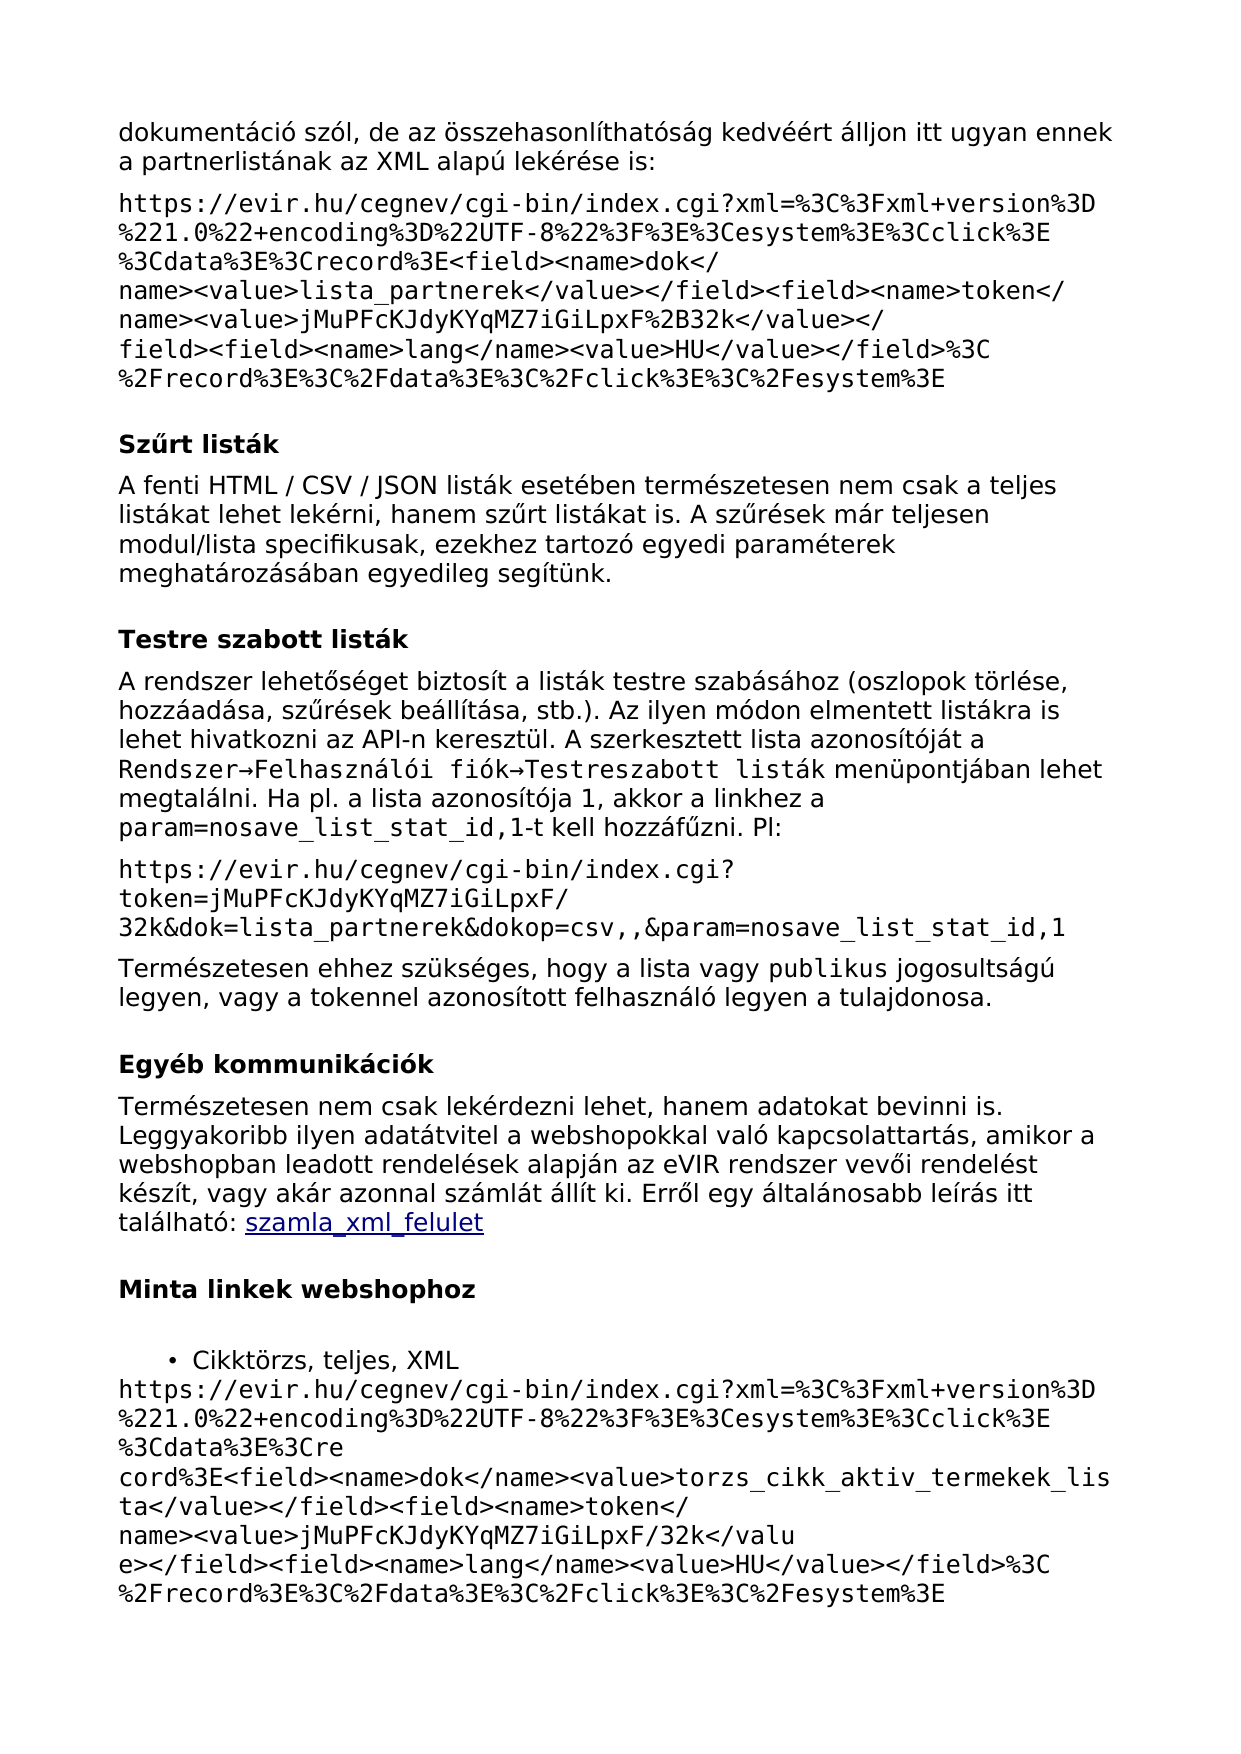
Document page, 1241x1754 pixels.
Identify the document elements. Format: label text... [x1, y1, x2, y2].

text A rendszer lehetőséget biztosít a listák testre szabásához (oszlopok törlése, hozzáadása, szűrések beállítása, stb.). Az ilyen módon elmentett listákra is lehet hivatkozni az API-n keresztül. A szerkesztett lista azonosítóját a Rendszer→Felhasználói fiók→Testreszabott listák menüpontjában lehet megtalálni. Ha pl. a lista azonosítója 1, akkor a linkhez a param=nosave_list_stat_id,1-t kell hozzáfűzni. Pl: [118, 667, 1122, 842]
subtitle Testre szabott listák [118, 626, 1122, 655]
subtitle Minta linkek webshophoz [118, 1275, 1122, 1304]
text dokumentáció szól, de az összehasonlíthatóság kedvéért álljon itt ugyan ennek a partnerlistának az XML alapú lekérése is: [118, 118, 1122, 176]
text https://evir.hu/cegnev/cgi-bin/index.cgi?token=jMuPFcKJdyKYqMZ7iGiLpxF/32k&dok=lista_partnerek&dokop=csv,,&param=nosave_list_stat_id,1 [118, 855, 1122, 942]
text Természetesen ehhez szükséges, hogy a lista vagy publikus jogosultságú legyen, vagy a tokennel azonosított felhasználó legyen a tulajdonosa. [118, 954, 1122, 1012]
subtitle Szűrt listák [118, 430, 1122, 459]
text Természetesen nem csak lekérdezni lehet, hanem adatokat bevinni is. Leggyakoribb ilyen adatátvitel a webshopokkal való kapcsolattartás, amikor a webshopban leadott rendelések alapján az eVIR rendszer vevői rendelést készít, vagy akár azonnal számlát állít ki. Erről egy általánosabb leírás itt található: szamla_xml_felulet [118, 1092, 1122, 1237]
text A fenti HTML / CSV / JSON listák esetében természetesen nem csak a teljes listákat lehet lekérni, hanem szűrt listákat is. A szűrések már teljesen modul/lista specifikusak, ezekhez tartozó egyedi paraméterek meghatározásában egyedileg segítünk. [118, 472, 1122, 588]
text https://evir.hu/cegnev/cgi-bin/index.cgi?xml=%3C%3Fxml+version%3D%221.0%22+encoding%3D%22UTF-8%22%3F%3E%3Cesystem%3E%3Cclick%3E%3Cdata%3E%3Crecord%3E<field><name>dok</name><value>lista_partnerek</value></field><field><name>token</name><value>jMuPFcKJdyKYqMZ7iGiLpxF%2B32k</value></field><field><name>lang</name><value>HU</value></field>%3C%2Frecord%3E%3C%2Fdata%3E%3C%2Fclick%3E%3C%2Fesystem%3E [118, 189, 1122, 393]
subtitle Egyéb kommunikációk [118, 1050, 1122, 1079]
list Cikktörzs, teljes, XML [177, 1346, 1122, 1375]
text https://evir.hu/cegnev/cgi-bin/index.cgi?xml=%3C%3Fxml+version%3D%221.0%22+encoding%3D%22UTF-8%22%3F%3E%3Cesystem%3E%3Cclick%3E%3Cdata%3E%3Cre cord%3E<field><name>dok</name><value>torzs_cikk_aktiv_termekek_lista</value></field><field><name>token</name><value>jMuPFcKJdyKYqMZ7iGiLpxF/32k</valu e></field><field><name>lang</name><value>HU</value></field>%3C%2Frecord%3E%3C%2Fdata%3E%3C%2Fclick%3E%3C%2Fesystem%3E [118, 1375, 1122, 1609]
